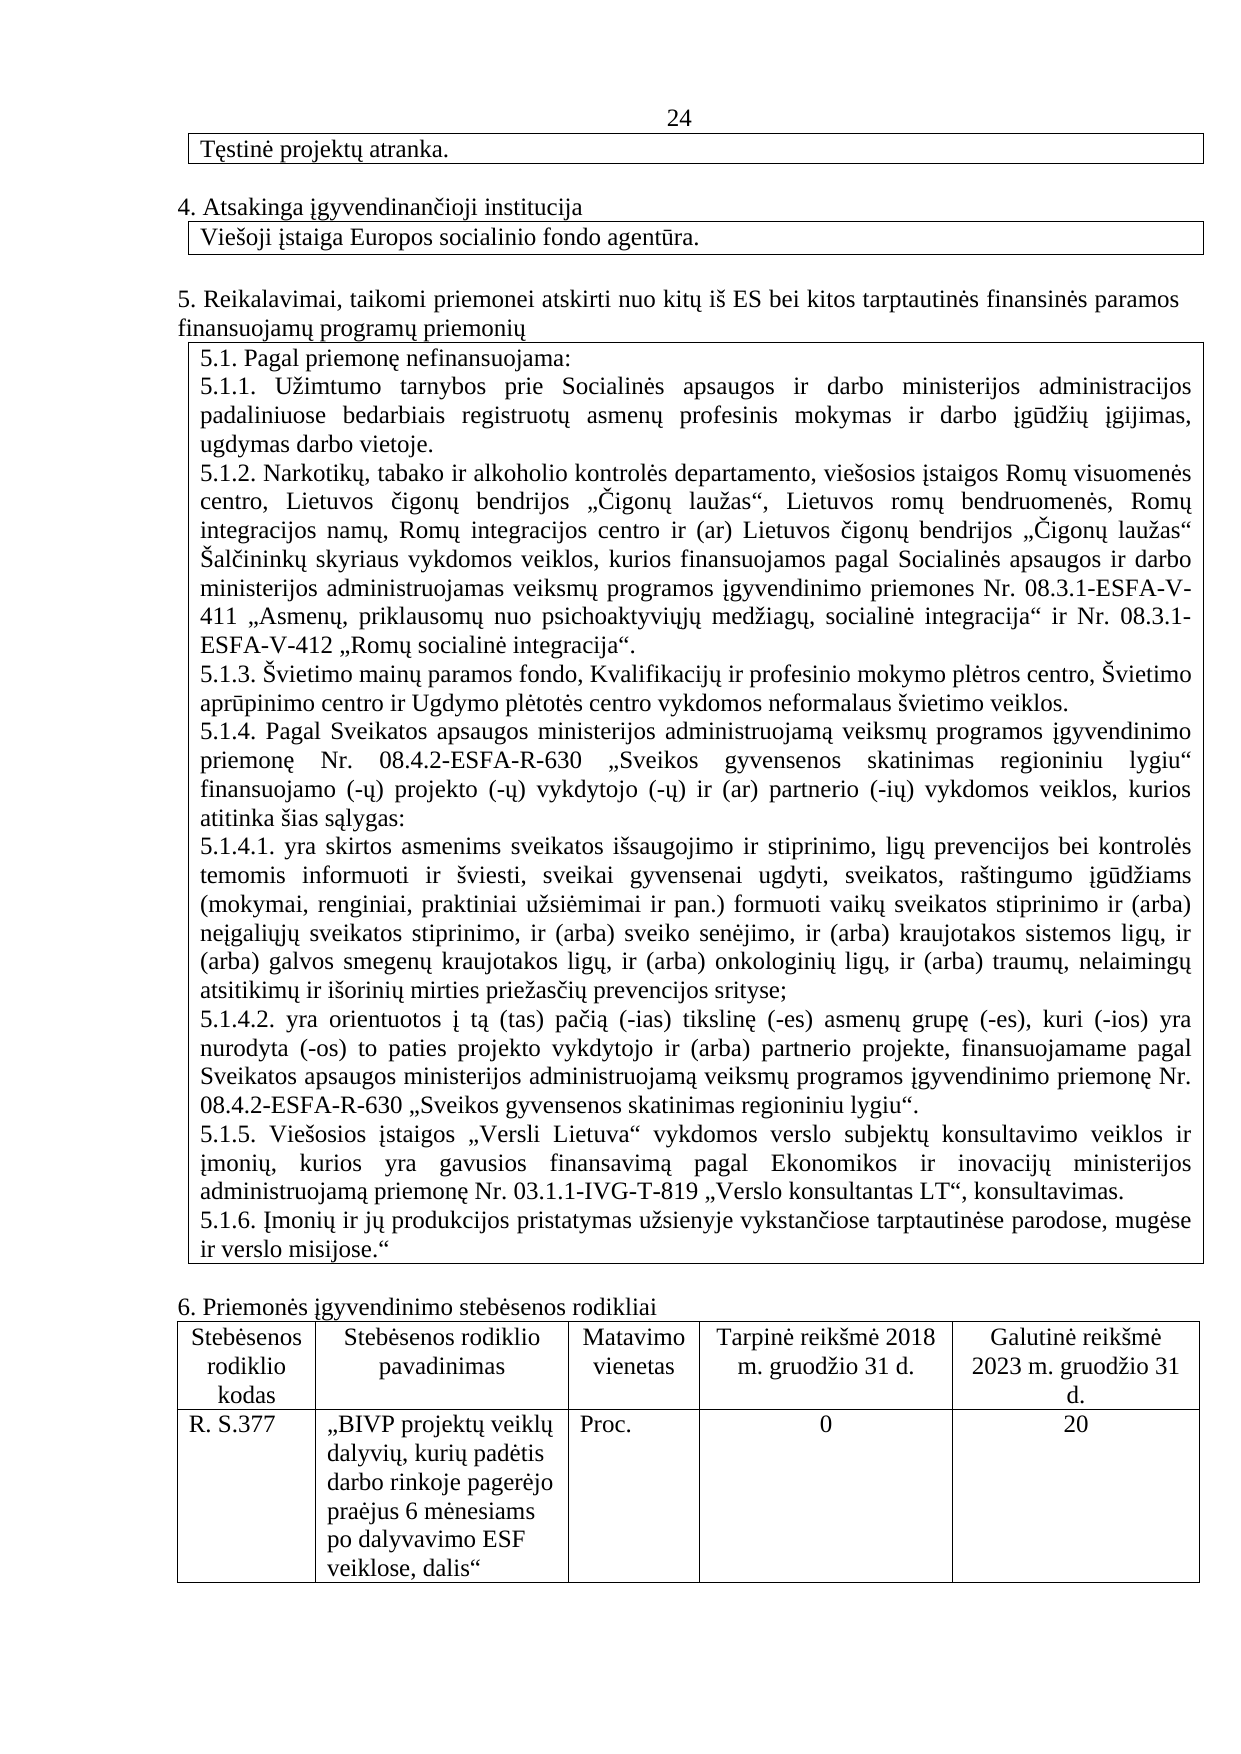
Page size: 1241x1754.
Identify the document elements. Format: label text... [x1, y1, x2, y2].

text 4. Atsakinga įgyvendinančioji institucija [177, 192, 1181, 221]
table_cell R. S.377 [178, 1410, 315, 1582]
text 6. Priemonės įgyvendinimo stebėsenos rodikliai [177, 1292, 1181, 1321]
table_header Tarpinė reikšmė 2018 m. gruodžio 31 d. [700, 1322, 952, 1408]
table_cell „BIVP projektų veiklų dalyvių, kurių padėtis darbo rinkoje pagerėjo praėjus 6 mėnesiams po dalyvavimo ESF veiklose, dalis“ [316, 1410, 568, 1582]
table_cell 0 [700, 1410, 952, 1582]
table_cell 20 [953, 1410, 1199, 1582]
table_header Stebėsenos rodiklio pavadinimas [316, 1322, 568, 1408]
table_header 5.1. Pagal priemonę nefinansuojama: 5.1.1. Užimtumo tarnybos prie Socialinės apsaugos ir darbo ministerijos administracijos padaliniuose bedarbiais registruotų asmenų profesinis mokymas ir darbo įgūdžių įgijimas, ugdymas darbo vietoje. 5.1.2. Narkotikų, tabako ir alkoholio kontrolės departamento, viešosios įstaigos Romų visuomenės centro, Lietuvos čigonų bendrijos „Čigonų laužas“, Lietuvos romų bendruomenės, Romų integracijos namų, Romų integracijos centro ir (ar) Lietuvos čigonų bendrijos „Čigonų laužas“ Šalčininkų skyriaus vykdomos veiklos, kurios finansuojamos pagal Socialinės apsaugos ir darbo ministerijos administruojamas veiksmų programos įgyvendinimo priemones Nr. 08.3.1-ESFA-V-411 „Asmenų, priklausomų nuo psichoaktyviųjų medžiagų, socialinė integracija“ ir Nr. 08.3.1-ESFA-V-412 „Romų socialinė integracija“. 5.1.3. Švietimo mainų paramos fondo, Kvalifikacijų ir profesinio mokymo plėtros centro, Švietimo aprūpinimo centro ir Ugdymo plėtotės centro vykdomos neformalaus švietimo veiklos. 5.1.4. Pagal Sveikatos apsaugos ministerijos administruojamą veiksmų programos įgyvendinimo priemonę Nr. 08.4.2-ESFA-R-630 „Sveikos gyvensenos skatinimas regioniniu lygiu“ finansuojamo (-ų) projekto (-ų) vykdytojo (-ų) ir (ar) partnerio (-ių) vykdomos veiklos, kurios atitinka šias sąlygas: 5.1.4.1. yra skirtos asmenims sveikatos išsaugojimo ir stiprinimo, ligų prevencijos bei kontrolės temomis informuoti ir šviesti, sveikai gyvensenai ugdyti, sveikatos, raštingumo įgūdžiams (mokymai, renginiai, praktiniai užsiėmimai ir pan.) formuoti vaikų sveikatos stiprinimo ir (arba) neįgaliųjų sveikatos stiprinimo, ir (arba) sveiko senėjimo, ir (arba) kraujotakos sistemos ligų, ir (arba) galvos smegenų kraujotakos ligų, ir (arba) onkologinių ligų, ir (arba) traumų, nelaimingų atsitikimų ir išorinių mirties priežasčių prevencijos srityse; 5.1.4.2. yra orientuotos į tą (tas) pačią (-ias) tikslinę (-es) asmenų grupę (-es), kuri (-ios) yra nurodyta (-os) to paties projekto vykdytojo ir (arba) partnerio projekte, finansuojamame pagal Sveikatos apsaugos ministerijos administruojamą veiksmų programos įgyvendinimo priemonę Nr. 08.4.2-ESFA-R-630 „Sveikos gyvensenos skatinimas regioniniu lygiu“. 5.1.5. Viešosios įstaigos „Versli Lietuva“ vykdomos verslo subjektų konsultavimo veiklos ir įmonių, kurios yra gavusios finansavimą pagal Ekonomikos ir inovacijų ministerijos administruojamą priemonę Nr. 03.1.1-IVG-T-819 „Verslo konsultantas LT“, konsultavimas. 5.1.6. Įmonių ir jų produkcijos pristatymas užsienyje vykstančiose tarptautinėse parodose, mugėse ir verslo misijose.“ [189, 343, 1203, 1263]
table_cell Proc. [569, 1410, 699, 1582]
table_header Tęstinė projektų atranka. [189, 134, 1203, 163]
table_header Matavimo vienetas [569, 1322, 699, 1408]
table_header Galutinė reikšmė 2023 m. gruodžio 31 d. [953, 1322, 1199, 1408]
table_header Viešoji įstaiga Europos socialinio fondo agentūra. [189, 222, 1203, 254]
text 5. Reikalavimai, taikomi priemonei atskirti nuo kitų iš ES bei kitos tarptautinės finansinės paramos finansuojamų programų priemonių [177, 284, 1181, 342]
table_header Stebėsenos rodiklio kodas [178, 1322, 315, 1408]
